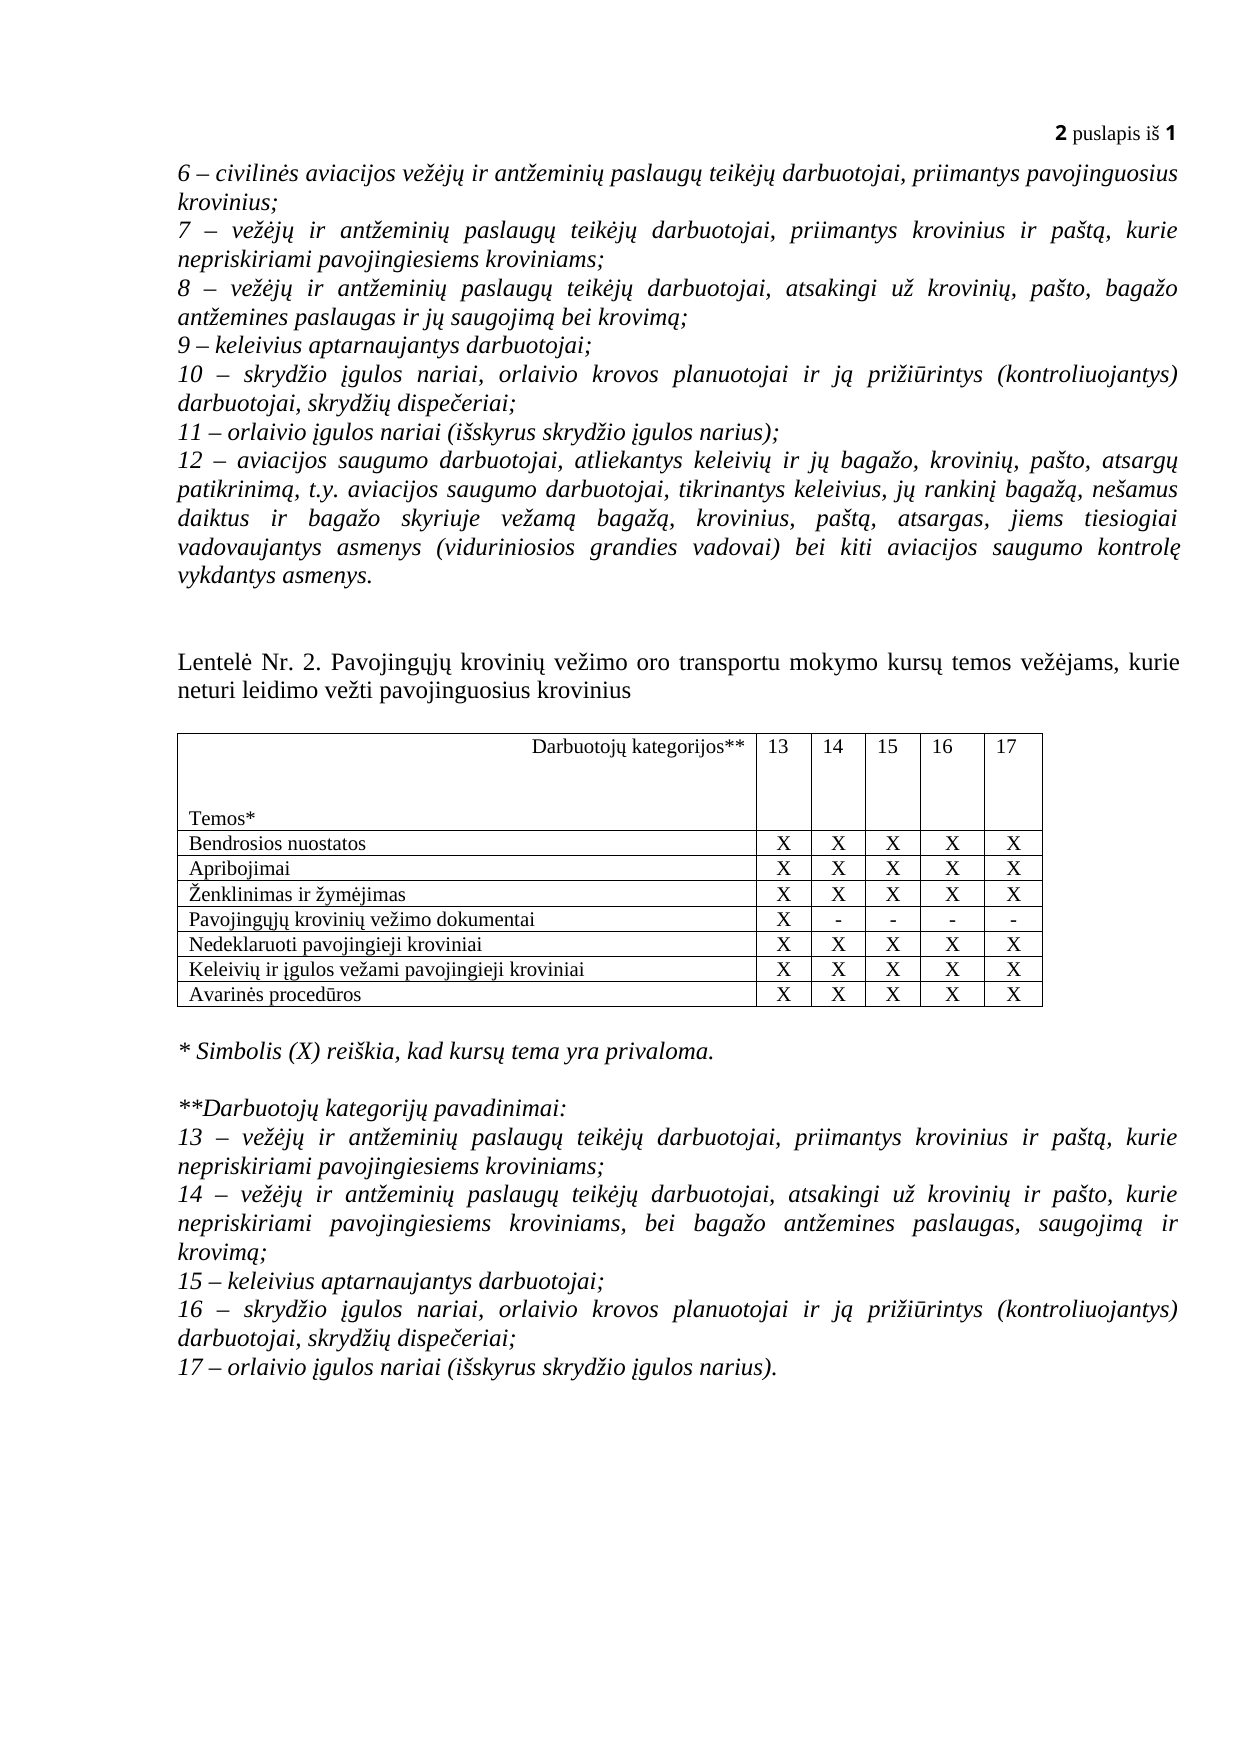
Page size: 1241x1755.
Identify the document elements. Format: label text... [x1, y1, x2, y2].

table_cell X [866, 957, 920, 981]
table_cell X [757, 957, 811, 981]
table_cell X [985, 881, 1042, 906]
table_header 16 [921, 734, 984, 830]
table_cell Keleivių ir įgulos vežami pavojingieji kroviniai [178, 957, 756, 981]
table_cell - [812, 907, 865, 931]
table_cell X [985, 856, 1042, 880]
table_cell X [921, 957, 984, 981]
table_cell X [985, 982, 1042, 1006]
text 10 – skrydžio įgulos nariai, orlaivio krovos planuotojai ir ją prižiūrintys (kontroliuojantys) darbuotojai, skrydžių dispečeriai; [177, 359, 1181, 417]
table_cell Pavojingųjų krovinių vežimo dokumentai [178, 907, 756, 931]
table_cell X [866, 831, 920, 855]
table_header 15 [866, 734, 920, 830]
table_cell X [757, 932, 811, 956]
text 16 – skrydžio įgulos nariai, orlaivio krovos planuotojai ir ją prižiūrintys (kontroliuojantys) darbuotojai, skrydžių dispečeriai; [177, 1294, 1181, 1352]
table_cell X [757, 831, 811, 855]
text 15 – keleivius aptarnaujantys darbuotojai; [177, 1266, 1181, 1294]
table_cell X [921, 881, 984, 906]
table_cell X [812, 881, 865, 906]
table_cell X [757, 982, 811, 1006]
table_cell X [866, 982, 920, 1006]
table_cell X [812, 982, 865, 1006]
text Lentelė Nr. 2. Pavojingųjų krovinių vežimo oro transportu mokymo kursų temos vežėjams, kurie neturi leidimo vežti pavojinguosius krovinius [177, 647, 1181, 704]
text 9 – keleivius aptarnaujantys darbuotojai; [177, 330, 1181, 359]
table_cell - [866, 907, 920, 931]
text 11 – orlaivio įgulos nariai (išskyrus skrydžio įgulos narius); [177, 417, 1181, 445]
table_cell X [812, 856, 865, 880]
text **Darbuotojų kategorijų pavadinimai: [177, 1093, 1181, 1122]
text 13 – vežėjų ir antžeminių paslaugų teikėjų darbuotojai, priimantys krovinius ir paštą, kurie nepriskiriami pavojingiesiems kroviniams; [177, 1122, 1181, 1179]
table_cell X [866, 856, 920, 880]
table_cell Bendrosios nuostatos [178, 831, 756, 855]
table_cell Avarinės procedūros [178, 982, 756, 1006]
table_cell Apribojimai [178, 856, 756, 880]
table_cell X [921, 831, 984, 855]
table_cell X [757, 881, 811, 906]
table_cell X [812, 957, 865, 981]
table_cell - [921, 907, 984, 931]
text 8 – vežėjų ir antžeminių paslaugų teikėjų darbuotojai, atsakingi už krovinių, pašto, bagažo antžemines paslaugas ir jų saugojimą bei krovimą; [177, 273, 1181, 330]
table_cell - [985, 907, 1042, 931]
table_cell Ženklinimas ir žymėjimas [178, 881, 756, 906]
text 17 – orlaivio įgulos nariai (išskyrus skrydžio įgulos narius). [177, 1352, 1181, 1381]
table_header 14 [812, 734, 865, 830]
text 14 – vežėjų ir antžeminių paslaugų teikėjų darbuotojai, atsakingi už krovinių ir pašto, kurie nepriskiriami pavojingiesiems kroviniams, bei bagažo antžemines paslaugas, saugojimą ir krovimą; [177, 1179, 1181, 1266]
text * Simbolis (X) reiškia, kad kursų tema yra privaloma. [177, 1036, 1181, 1064]
table_cell X [866, 932, 920, 956]
table_cell X [757, 856, 811, 880]
text 6 – civilinės aviacijos vežėjų ir antžeminių paslaugų teikėjų darbuotojai, priimantys pavojinguosius krovinius; [177, 158, 1181, 215]
table_cell X [921, 982, 984, 1006]
table_cell X [812, 831, 865, 855]
table_header Darbuotojų kategorijos** Temos* [178, 734, 756, 830]
text 12 – aviacijos saugumo darbuotojai, atliekantys keleivių ir jų bagažo, krovinių, pašto, atsargų patikrinimą, t.y. aviacijos saugumo darbuotojai, tikrinantys keleivius, jų rankinį bagažą, nešamus daiktus ir bagažo skyriuje vežamą bagažą, krovinius, paštą, atsargas, jiems tiesiogiai vadovaujantys asmenys (viduriniosios grandies vadovai) bei kiti aviacijos saugumo kontrolę vykdantys asmenys. [177, 445, 1181, 589]
table_cell Nedeklaruoti pavojingieji kroviniai [178, 932, 756, 956]
table_cell X [921, 856, 984, 880]
table_cell X [812, 932, 865, 956]
table_header 13 [757, 734, 811, 830]
table_cell X [985, 957, 1042, 981]
table_cell X [985, 831, 1042, 855]
table_cell X [866, 881, 920, 906]
table_header 17 [985, 734, 1042, 830]
table_cell X [757, 907, 811, 931]
table_cell X [921, 932, 984, 956]
table_cell X [985, 932, 1042, 956]
text 7 – vežėjų ir antžeminių paslaugų teikėjų darbuotojai, priimantys krovinius ir paštą, kurie nepriskiriami pavojingiesiems kroviniams; [177, 215, 1181, 273]
